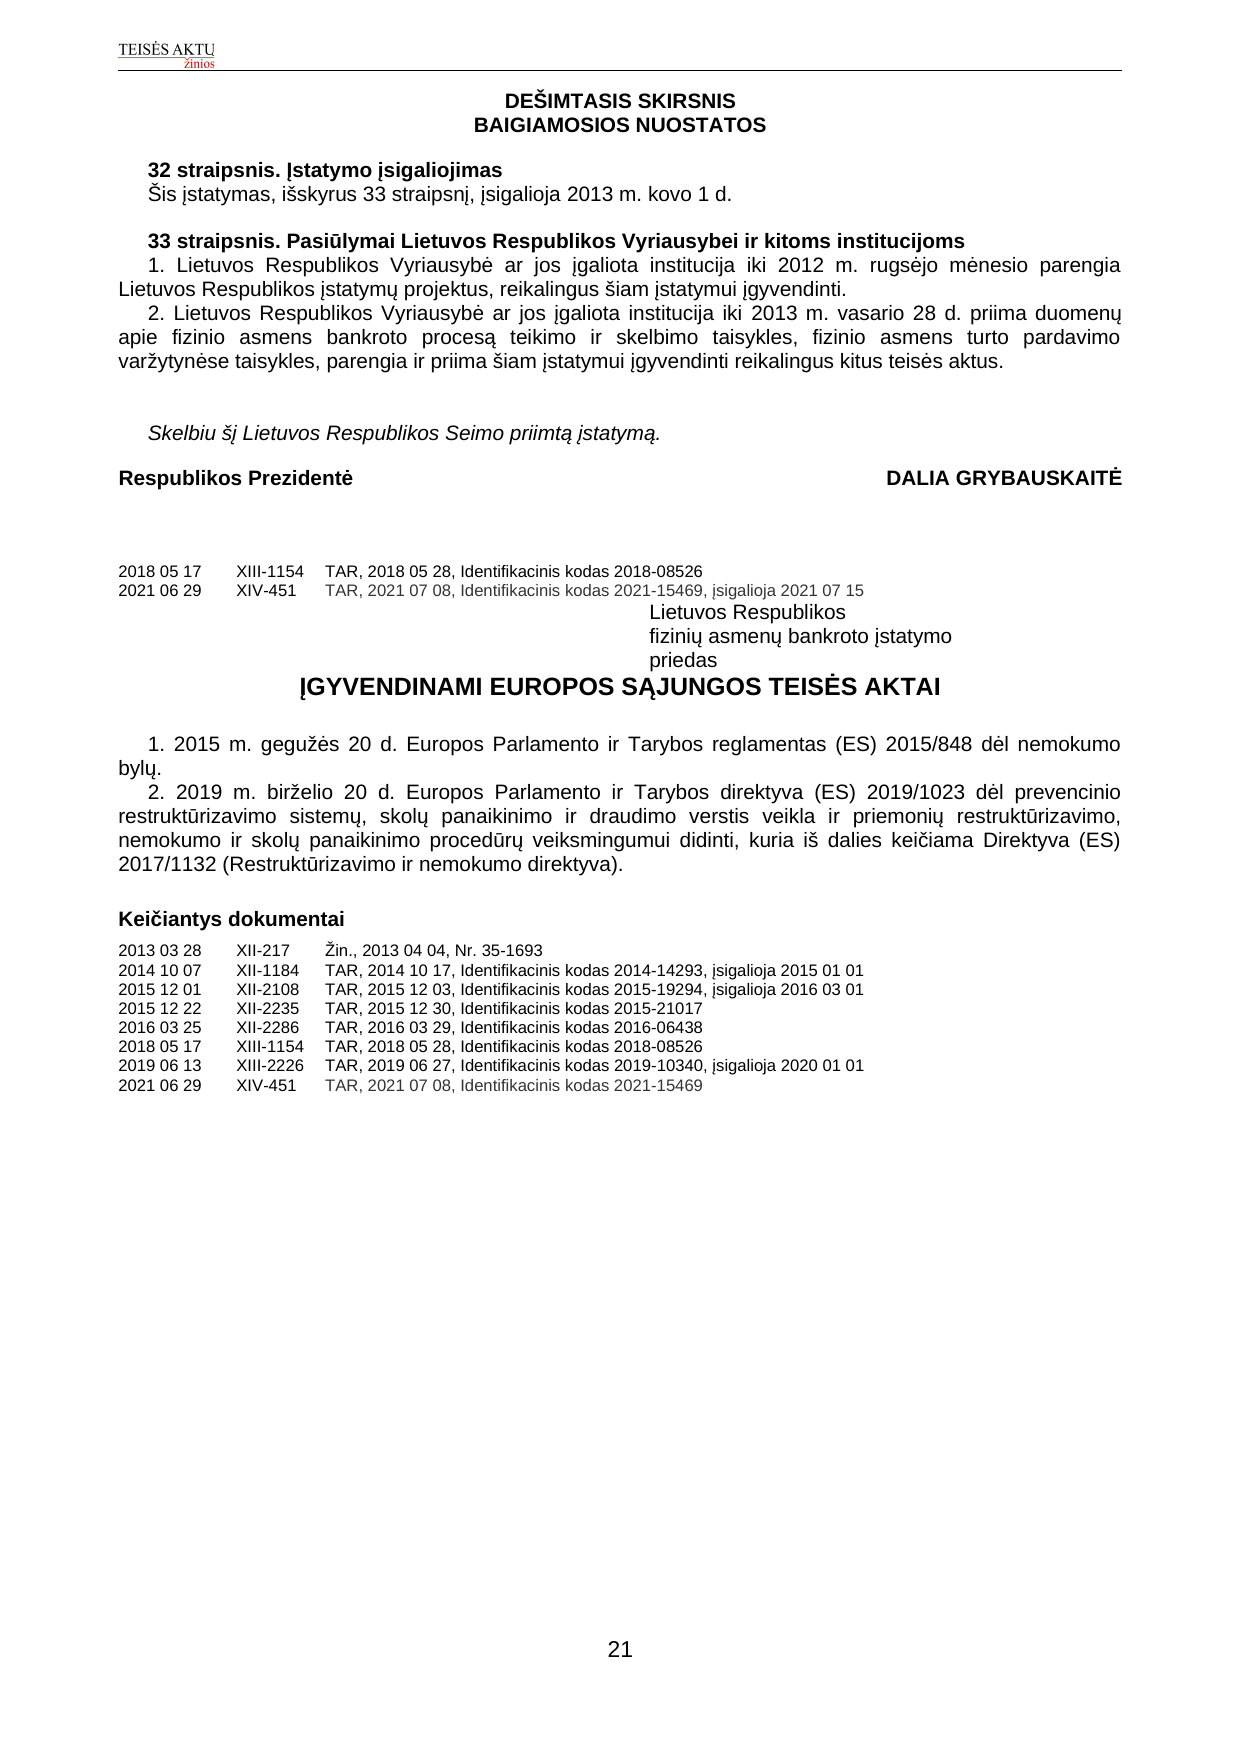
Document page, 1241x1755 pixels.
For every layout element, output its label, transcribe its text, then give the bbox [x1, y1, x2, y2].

text 32 straipsnis. Įstatymo įsigaliojimas [118, 157, 1122, 181]
text 2015 12 22 XII-2235 TAR, 2015 12 30, Identifikacinis kodas 2015-21017 [118, 999, 1122, 1018]
text 2013 03 28 XII-217 Žin., 2013 04 04, Nr. 35-1693 [118, 941, 1122, 960]
text 2019 06 13 XIII-2226 TAR, 2019 06 27, Identifikacinis kodas 2019-10340, įsigalioja 2020 01 01 [118, 1056, 1122, 1075]
text 33 straipsnis. Pasiūlymai Lietuvos Respublikos Vyriausybei ir kitoms institucijoms [118, 229, 1122, 253]
text DEŠIMTASIS SKIRSNIS BAIGIAMOSIOS NUOSTATOS [118, 89, 1122, 137]
text 2018 05 17 XIII-1154 TAR, 2018 05 28, Identifikacinis kodas 2018-08526 [118, 1037, 1122, 1056]
text Skelbiu šį Lietuvos Respublikos Seimo priimtą įstatymą. [118, 421, 1122, 445]
text 2. 2019 m. birželio 20 d. Europos Parlamento ir Tarybos direktyva (ES) 2019/1023 dėl prevencinio restruktūrizavimo sistemų, skolų panaikinimo ir draudimo verstis veikla ir priemonių restruktūrizavimo, nemokumo ir skolų panaikinimo procedūrų veiksmingumui didinti, kuria iš dalies keičiama Direktyva (ES) 2017/1132 (Restruktūrizavimo ir nemokumo direktyva). [118, 780, 1122, 876]
text ĮGYVENDINAMI EUROPOS SĄJUNGOS TEISĖS AKTAI [118, 672, 1122, 701]
text Šis įstatymas, išskyrus 33 straipsnį, įsigalioja 2013 m. kovo 1 d. [118, 181, 1122, 205]
text 2014 10 07 XII-1184 TAR, 2014 10 17, Identifikacinis kodas 2014-14293, įsigalioja 2015 01 01 [118, 960, 1122, 979]
text Respublikos Prezidentė DALIA GRYBAUSKAITĖ [118, 466, 1122, 490]
text 2021 06 29 XIV-451 TAR, 2021 07 08, Identifikacinis kodas 2021-15469 [118, 1075, 1122, 1094]
text 2015 12 01 XII-2108 TAR, 2015 12 03, Identifikacinis kodas 2015-19294, įsigalioja 2016 03 01 [118, 979, 1122, 999]
text Keičiantys dokumentai [118, 907, 1122, 931]
text 2018 05 17 XIII-1154 TAR, 2018 05 28, Identifikacinis kodas 2018-08526 [118, 562, 1122, 581]
text 2021 06 29 XIV-451 TAR, 2021 07 08, Identifikacinis kodas 2021-15469, įsigalioja 2021 07 15 [118, 581, 1122, 600]
text 1. 2015 m. gegužės 20 d. Europos Parlamento ir Tarybos reglamentas (ES) 2015/848 dėl nemokumo bylų. [118, 732, 1122, 780]
text 2016 03 25 XII-2286 TAR, 2016 03 29, Identifikacinis kodas 2016-06438 [118, 1018, 1122, 1037]
text 1. Lietuvos Respublikos Vyriausybė ar jos įgaliota institucija iki 2012 m. rugsėjo mėnesio parengia Lietuvos Respublikos įstatymų projektus, reikalingus šiam įstatymui įgyvendinti. [118, 253, 1122, 301]
text 2. Lietuvos Respublikos Vyriausybė ar jos įgaliota institucija iki 2013 m. vasario 28 d. priima duomenų apie fizinio asmens bankroto procesą teikimo ir skelbimo taisykles, fizinio asmens turto pardavimo varžytynėse taisykles, parengia ir priima šiam įstatymui įgyvendinti reikalingus kitus teisės aktus. [118, 301, 1122, 373]
text Lietuvos Respublikos fizinių asmenų bankroto įstatymo priedas [649, 600, 1122, 672]
